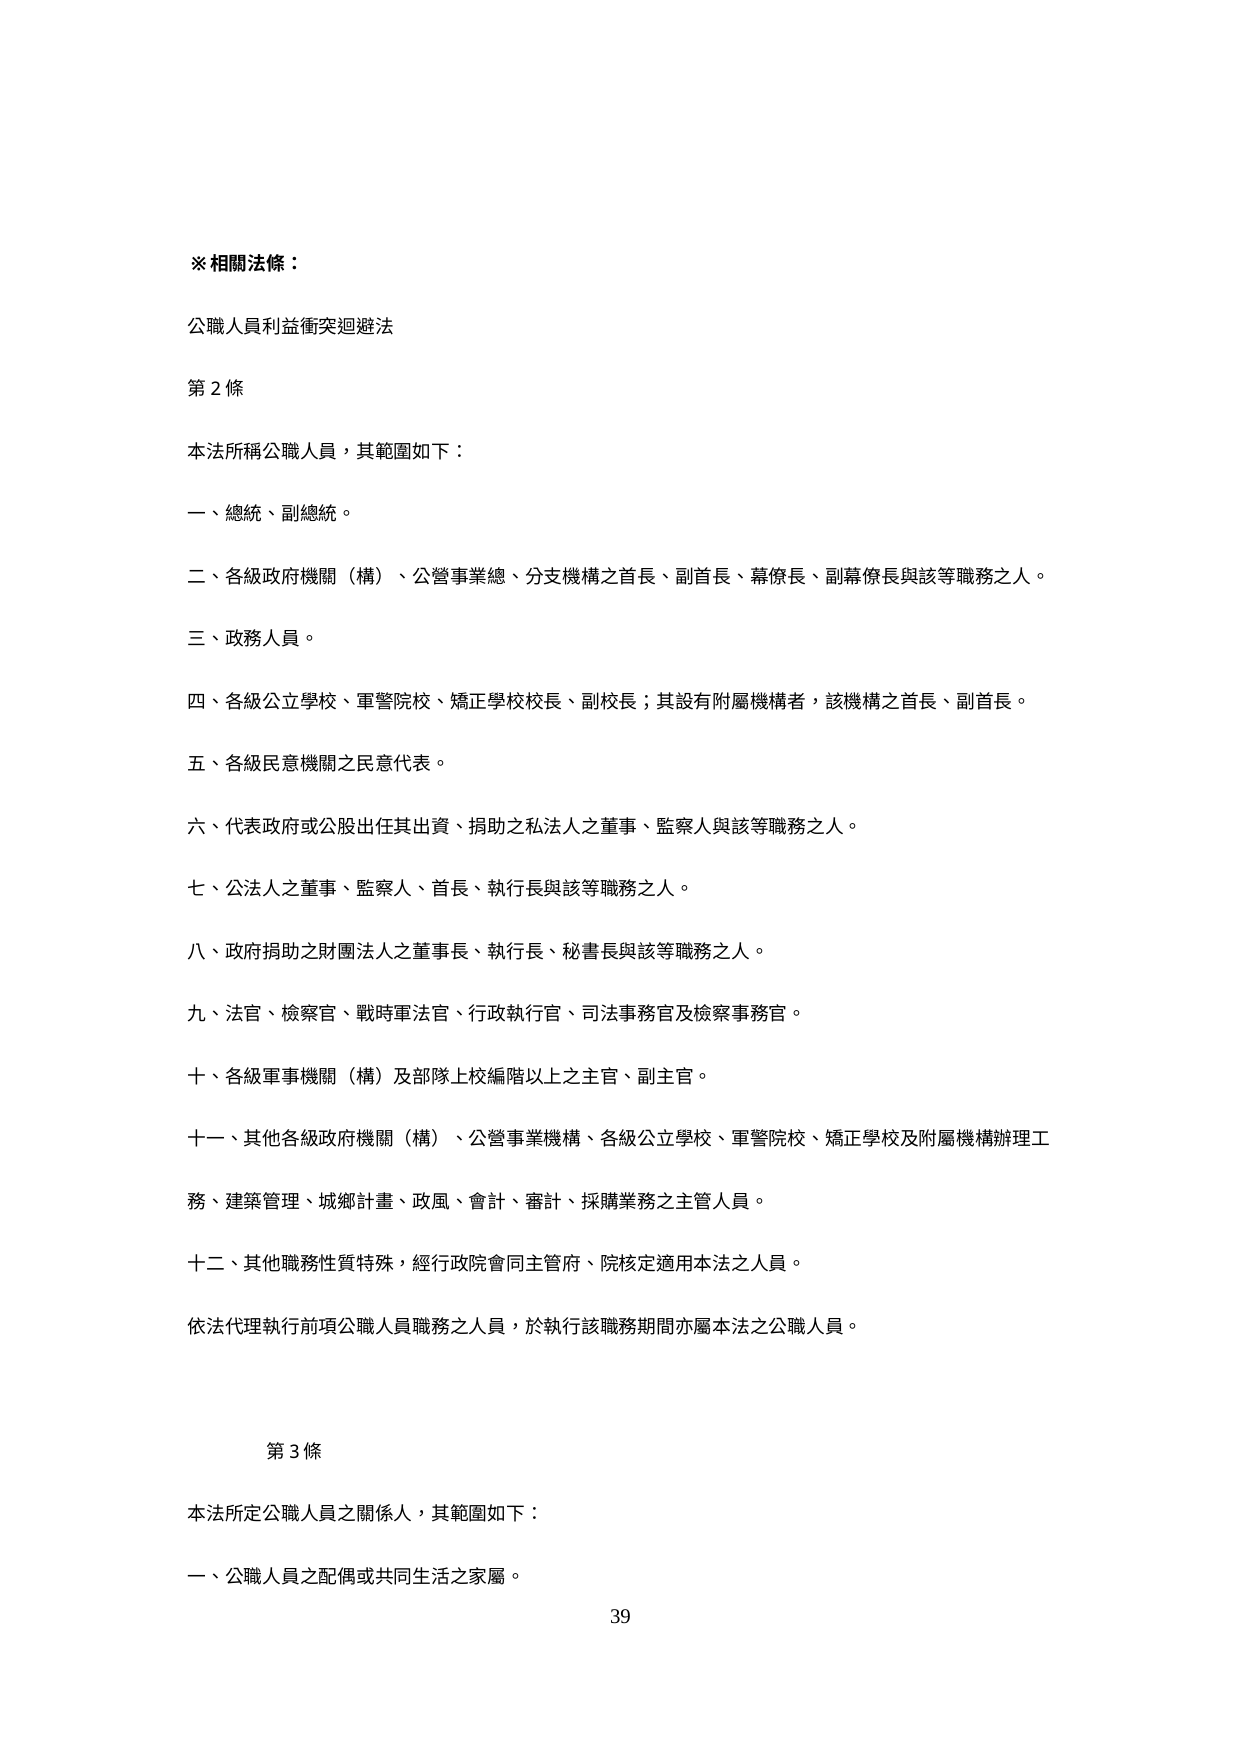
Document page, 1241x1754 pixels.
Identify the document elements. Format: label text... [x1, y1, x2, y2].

text 一、公職人員之配偶或共同生活之家屬。 [187, 1533, 1053, 1596]
text 八、政府捐助之財團法人之董事長、執行長、秘書長與該等職務之人。 [187, 908, 1053, 971]
text 三、政務人員。 [187, 596, 1053, 658]
text 一、總統、副總統。 [187, 471, 1053, 533]
text ※相關法條： [187, 221, 1146, 283]
text 十、各級軍事機關（構）及部隊上校編階以上之主官、副主官。 [187, 1033, 1053, 1096]
text 五、各級民意機關之民意代表。 [187, 721, 1053, 783]
text 本法所定公職人員之關係人，其範圍如下： [187, 1471, 1053, 1533]
text 第2條 [187, 346, 1053, 408]
text 公職人員利益衝突迴避法 [187, 283, 1053, 346]
text 依法代理執行前項公職人員職務之人員，於執行該職務期間亦屬本法之公職人員。 [187, 1283, 1053, 1346]
text 本法所稱公職人員，其範圍如下： [187, 408, 1053, 471]
text 六、代表政府或公股出任其出資、捐助之私法人之董事、監察人與該等職務之人。 [187, 783, 1053, 846]
text 二、各級政府機關（構）、公營事業總、分支機構之首長、副首長、幕僚長、副幕僚長與該等職務之人。 [187, 533, 1053, 596]
text 十二、其他職務性質特殊，經行政院會同主管府、院核定適用本法之人員。 [187, 1221, 1053, 1283]
text 四、各級公立學校、軍警院校、矯正學校校長、副校長；其設有附屬機構者，該機構之首長、副首長。 [187, 658, 1053, 721]
text 十一、其他各級政府機關（構）、公營事業機構、各級公立學校、軍警院校、矯正學校及附屬機構辦理工務、建築管理、城鄉計畫、政風、會計、審計、採購業務之主管人員。 [187, 1096, 1053, 1221]
text 第3條 [187, 1408, 1146, 1471]
text 七、公法人之董事、監察人、首長、執行長與該等職務之人。 [187, 846, 1053, 908]
text 九、法官、檢察官、戰時軍法官、行政執行官、司法事務官及檢察事務官。 [187, 971, 1053, 1033]
